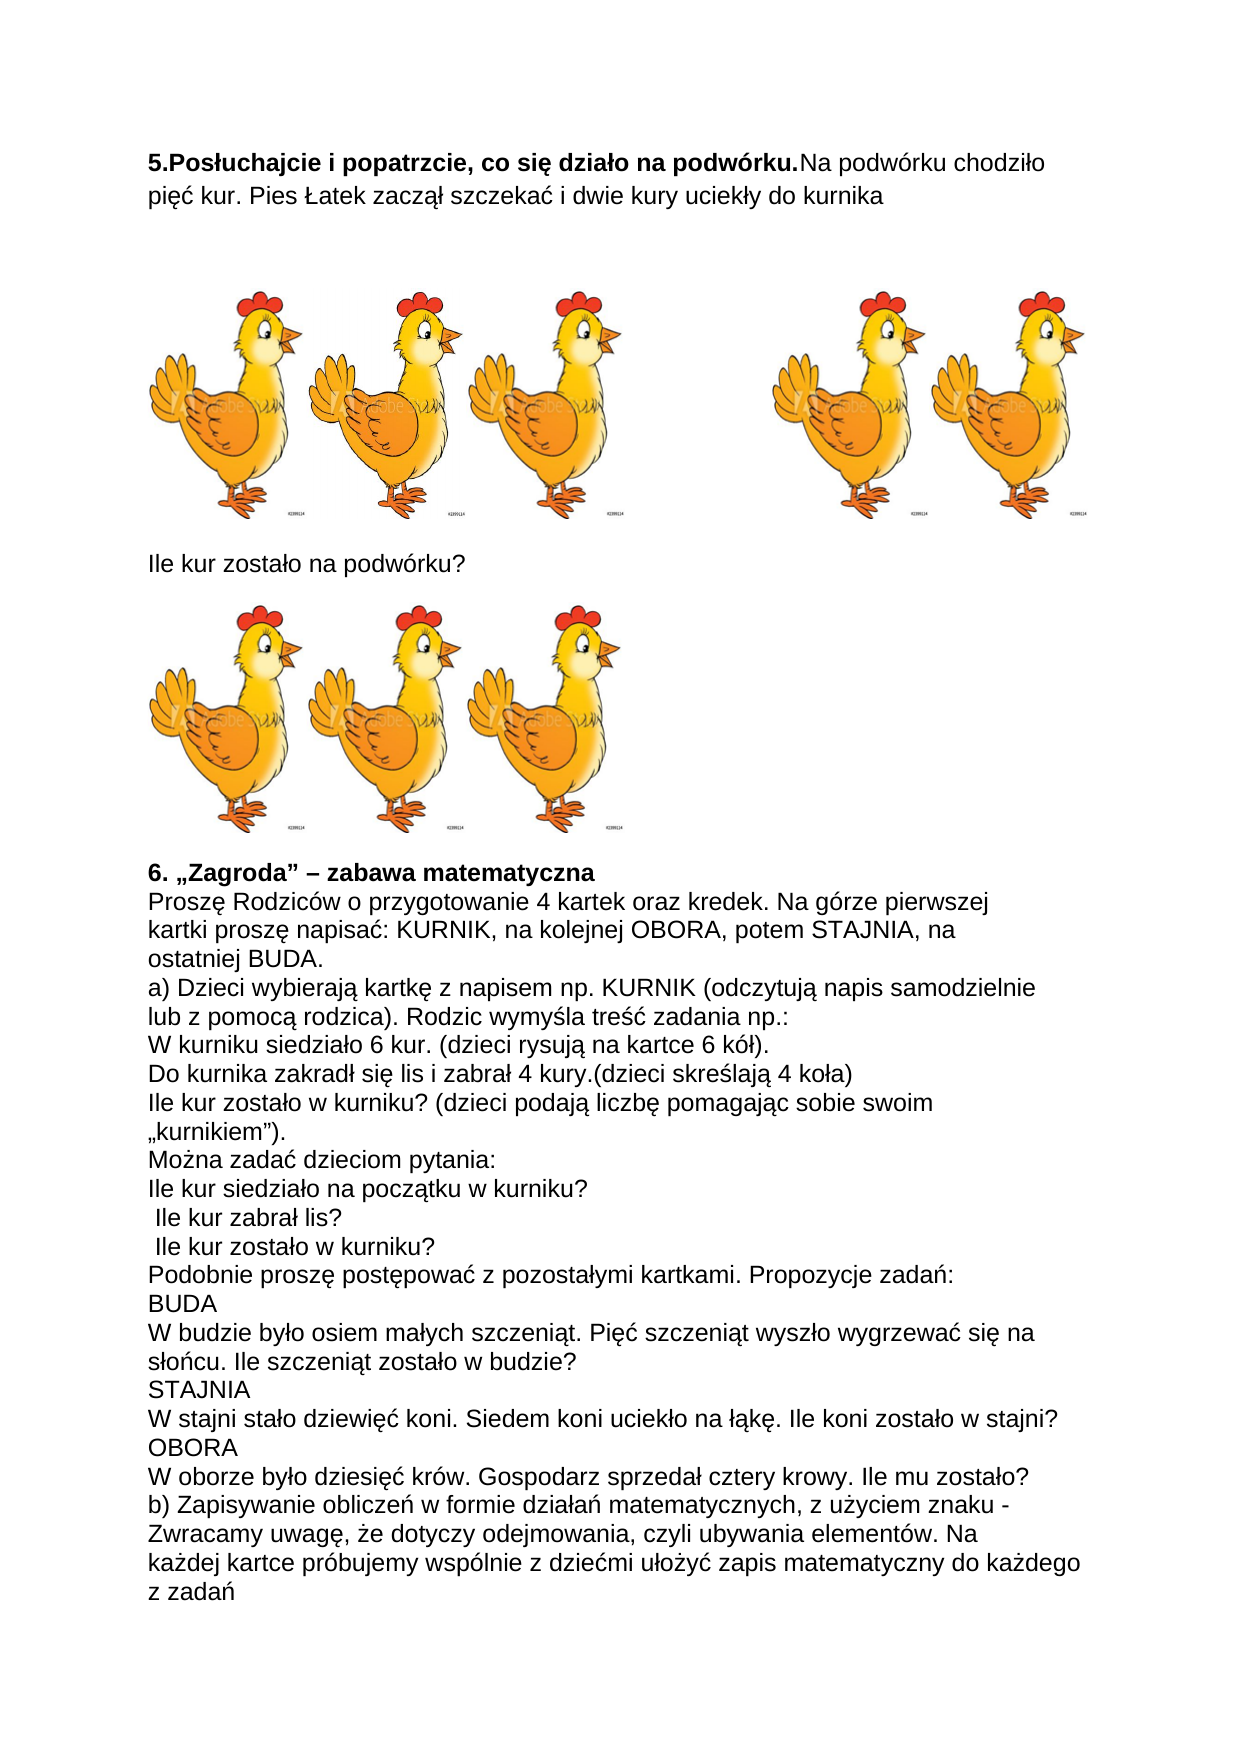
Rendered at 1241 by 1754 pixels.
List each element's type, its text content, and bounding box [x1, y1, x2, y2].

text Ile kur zabrał lis? [148, 1203, 1093, 1232]
text W stajni stało dziewięć koni. Siedem koni uciekło na łąkę. Ile koni zostało w stajni? [148, 1404, 1093, 1433]
text W kurniku siedziało 6 kur. (dzieci rysują na kartce 6 kół). [148, 1030, 1093, 1059]
text Do kurnika zakradł się lis i zabrał 4 kury.(dzieci skreślają 4 koła) [148, 1059, 1093, 1088]
text BUDA [148, 1289, 1093, 1318]
text 6. „Zagroda” – zabawa matematyczna [148, 858, 1093, 887]
text słońcu. Ile szczeniąt zostało w budzie? [148, 1347, 1093, 1375]
text każdej kartce próbujemy wspólnie z dziećmi ułożyć zapis matematyczny do każdego z zadań [148, 1548, 1093, 1605]
text kartki proszę napisać: KURNIK, na kolejnej OBORA, potem STAJNIA, na [148, 915, 1093, 944]
text Zwracamy uwagę, że dotyczy odejmowania, czyli ubywania elementów. Na [148, 1519, 1093, 1548]
text Ile kur siedziało na początku w kurniku? [148, 1174, 1093, 1203]
text Ile kur zostało w kurniku? [148, 1232, 1093, 1260]
text OBORA [148, 1433, 1093, 1462]
text Podobnie proszę postępować z pozostałymi kartkami. Propozycje zadań: [148, 1260, 1093, 1289]
text ostatniej BUDA. [148, 944, 1093, 973]
text Ile kur zostało na podwórku? [148, 549, 1093, 578]
text STAJNIA [148, 1375, 1093, 1404]
picture [147, 602, 625, 833]
text Proszę Rodziców o przygotowanie 4 kartek oraz kredek. Na górze pierwszej [148, 887, 1093, 915]
text 5.Posłuchajcie i popatrzcie, co się działo na podwórku.Na podwórku chodziło pięć kur. Pies Łatek zaczął szczekać i dwie kury uciekły do kurnika [148, 148, 1093, 209]
picture [147, 288, 625, 519]
text b) Zapisywanie obliczeń w formie działań matematycznych, z użyciem znaku - [148, 1490, 1093, 1519]
text W oborze było dziesięć krów. Gospodarz sprzedał cztery krowy. Ile mu zostało? [148, 1462, 1093, 1490]
text Ile kur zostało w kurniku? (dzieci podają liczbę pomagając sobie swoim [148, 1088, 1093, 1117]
picture [770, 288, 1089, 519]
text a) Dzieci wybierają kartkę z napisem np. KURNIK (odczytują napis samodzielnie [148, 973, 1093, 1002]
text W budzie było osiem małych szczeniąt. Pięć szczeniąt wyszło wygrzewać się na [148, 1318, 1093, 1347]
text lub z pomocą rodzica). Rodzic wymyśla treść zadania np.: [148, 1002, 1093, 1030]
text „kurnikiem”). [148, 1117, 1093, 1145]
text Można zadać dzieciom pytania: [148, 1145, 1093, 1174]
